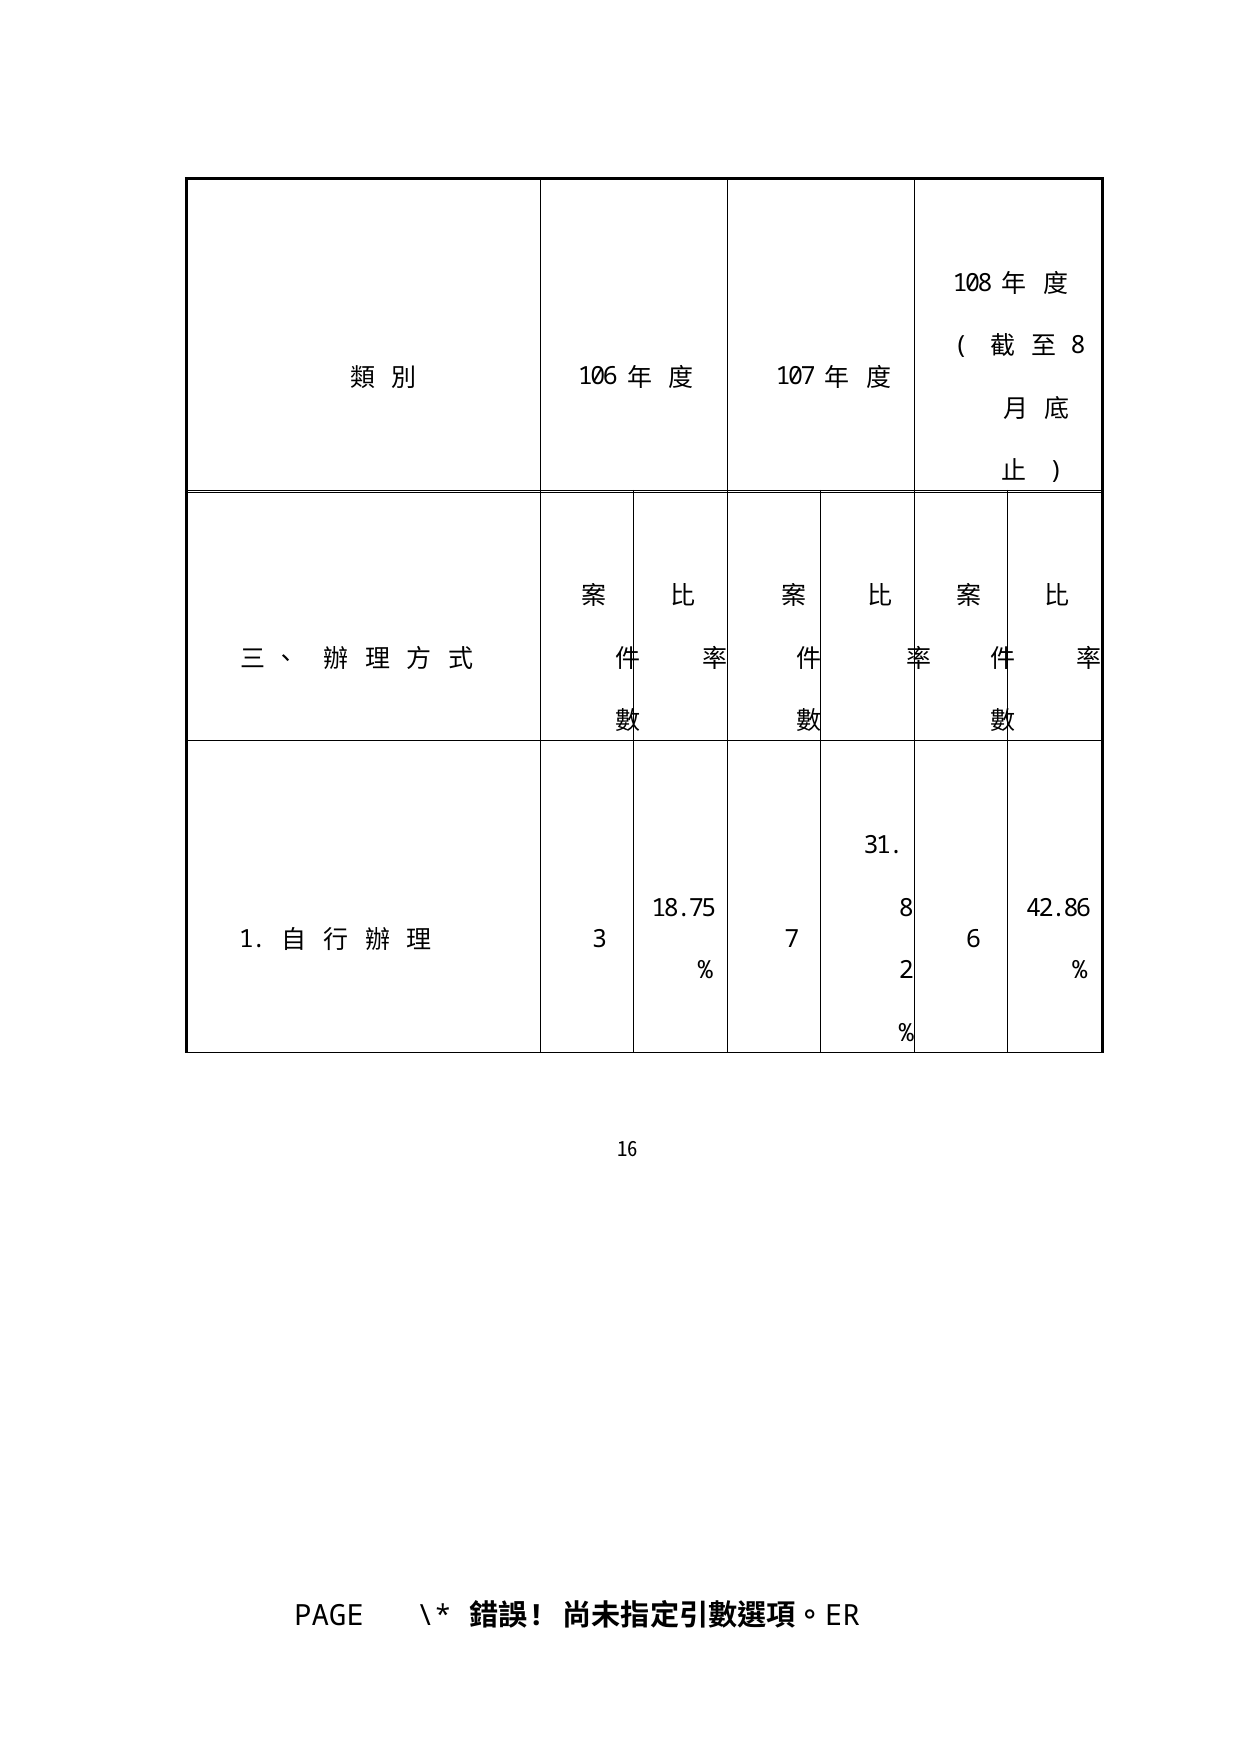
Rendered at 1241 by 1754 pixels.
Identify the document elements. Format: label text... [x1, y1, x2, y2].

table_cell 6 [915, 741, 1007, 1052]
table_cell 比率 [821, 493, 914, 740]
table_cell 比率 [1008, 493, 1101, 740]
table_cell 案件數 [915, 493, 1007, 740]
table_cell 三、辦理方式 [188, 493, 540, 740]
table_cell 7 [728, 741, 820, 1052]
table_cell 案件數 [728, 493, 820, 740]
table_cell 42.86% [1008, 741, 1101, 1052]
table_header 107年度 [728, 180, 914, 490]
table_cell 31.82% [821, 741, 914, 1052]
table_cell 18.75% [634, 741, 727, 1052]
table_header 108年度 (截至8月底止) [915, 180, 1101, 490]
table_cell 1.自行辦理 [188, 741, 540, 1052]
table_cell 3 [541, 741, 633, 1052]
table_cell 案件數 [541, 493, 633, 740]
table_cell 比率 [634, 493, 727, 740]
table_header 類別 [188, 180, 540, 490]
table_header 106年度 [541, 180, 727, 490]
